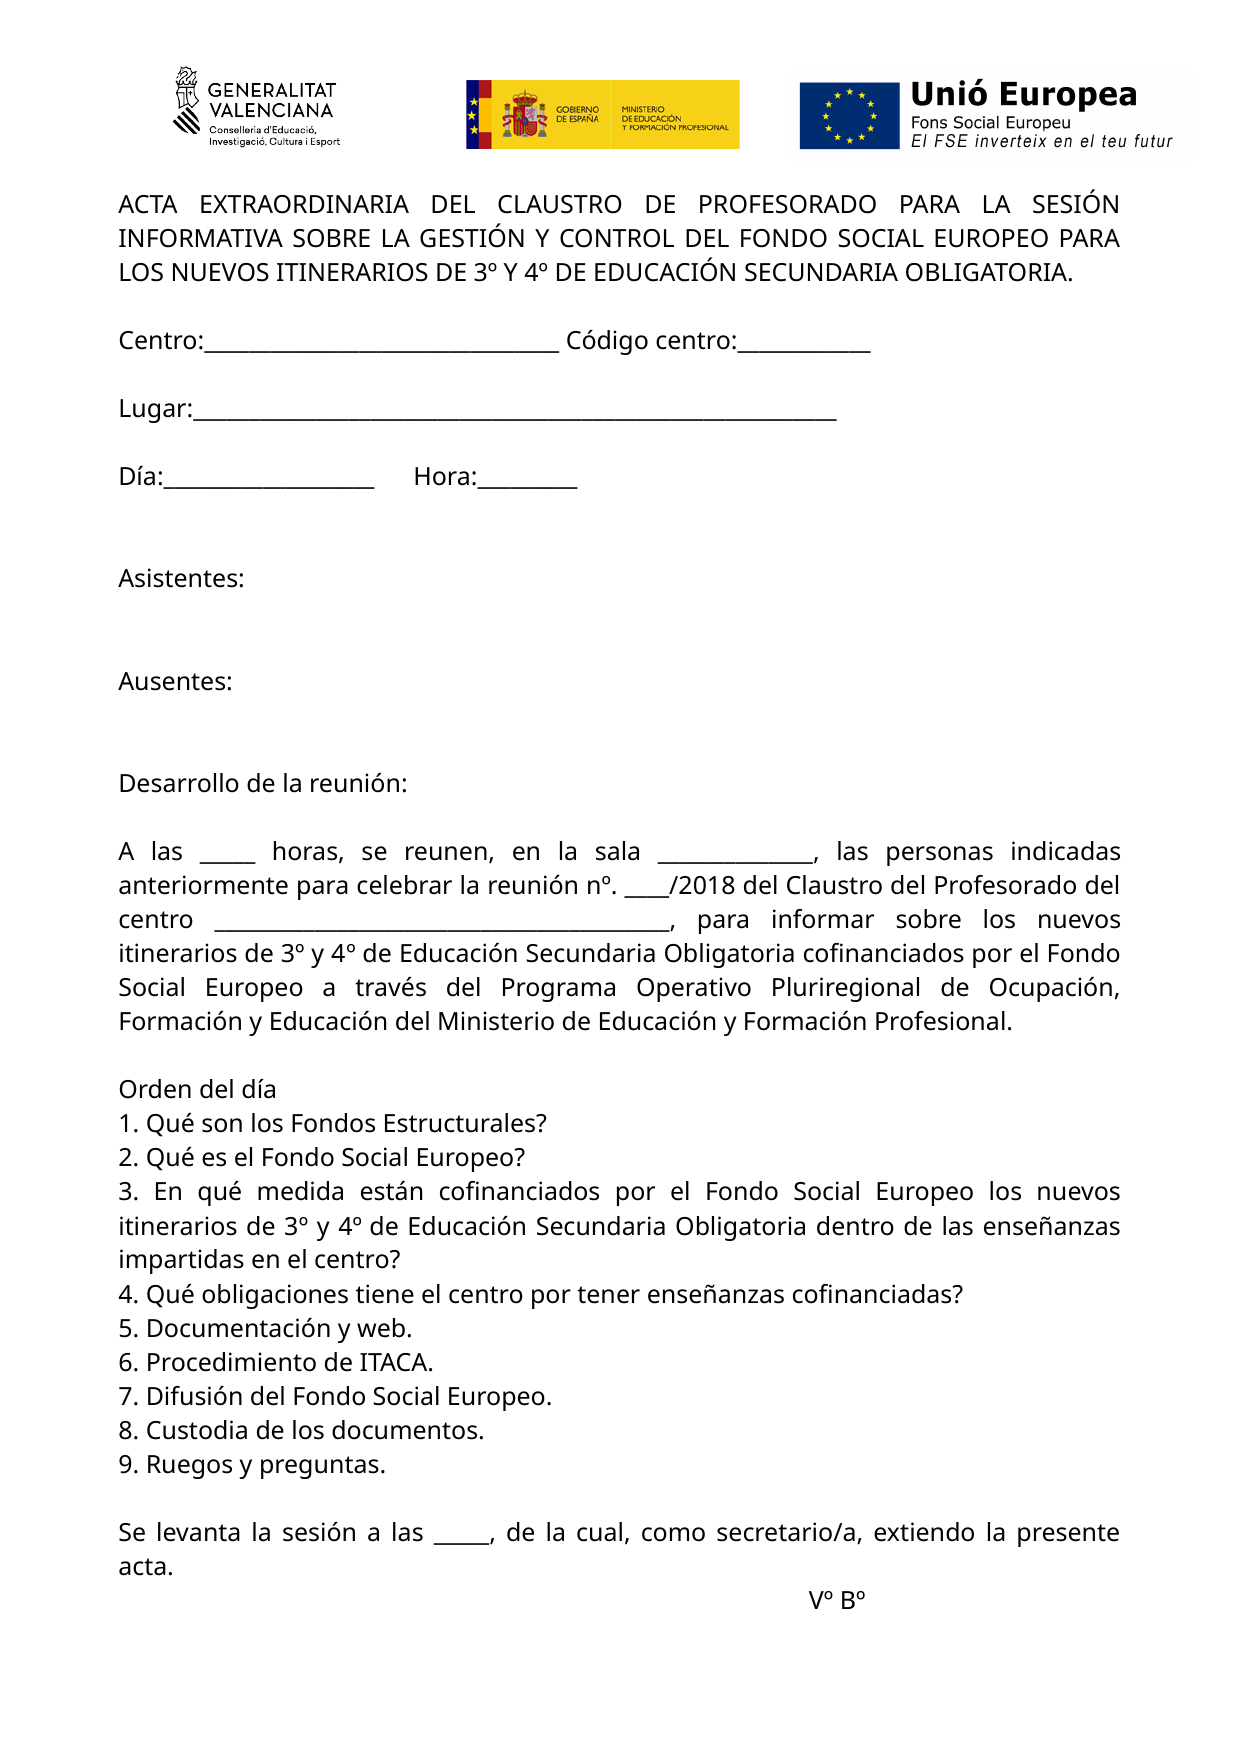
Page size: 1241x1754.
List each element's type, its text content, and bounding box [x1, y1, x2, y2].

text 3. En qué medida están cofinanciados por el Fondo Social Europeo los nuevos itinerarios de 3º y 4º de Educación Secundaria Obligatoria dentro de las enseñanzas impartidas en el centro? [118, 1174, 1122, 1276]
picture [787, 70, 1198, 164]
text A las _____ horas, se reunen, en la sala ______________, las personas indicadas anteriormente para celebrar la reunión nº. ____/2018 del Claustro del Profesorado del centro _________________________________________, para informar sobre los nuevos itinerarios de 3º y 4º de Educación Secundaria Obligatoria cofinanciados por el Fondo Social Europeo a través del Programa Operativo Pluriregional de Ocupación, Formación y Educación del Ministerio de Educación y Formación Profesional. [118, 833, 1122, 1038]
text Asistentes: [118, 561, 1122, 595]
text Orden del día [118, 1072, 1122, 1106]
picture [100, 42, 412, 169]
text Se levanta la sesión a las _____, de la cual, como secretario/a, extiendo la presente acta. [118, 1515, 1122, 1583]
text 9. Ruegos y preguntas. [118, 1447, 1122, 1481]
text Vº Bº [118, 1583, 1122, 1617]
text Ausentes: [118, 663, 1122, 697]
text 7. Difusión del Fondo Social Europeo. [118, 1378, 1122, 1412]
text Desarrollo de la reunión: [118, 765, 1122, 799]
text ACTA EXTRAORDINARIA DEL CLAUSTRO DE PROFESORADO PARA LA SESIÓN INFORMATIVA SOBRE LA GESTIÓN Y CONTROL DEL FONDO SOCIAL EUROPEO PARA LOS NUEVOS ITINERARIOS DE 3º Y 4º DE EDUCACIÓN SECUNDARIA OBLIGATORIA. [118, 186, 1122, 288]
text 2. Qué es el Fondo Social Europeo? [118, 1140, 1122, 1174]
text Día:___________________ Hora:_________ [118, 459, 1122, 493]
picture [466, 80, 740, 149]
text 1. Qué son los Fondos Estructurales? [118, 1106, 1122, 1140]
text Centro:________________________________ Código centro:____________ [118, 322, 1122, 357]
text 6. Procedimiento de ITACA. [118, 1344, 1122, 1378]
text 8. Custodia de los documentos. [118, 1412, 1122, 1447]
text 4. Qué obligaciones tiene el centro por tener enseñanzas cofinanciadas? [118, 1276, 1122, 1310]
text 5. Documentación y web. [118, 1310, 1122, 1344]
text Lugar:__________________________________________________________ [118, 391, 1122, 425]
